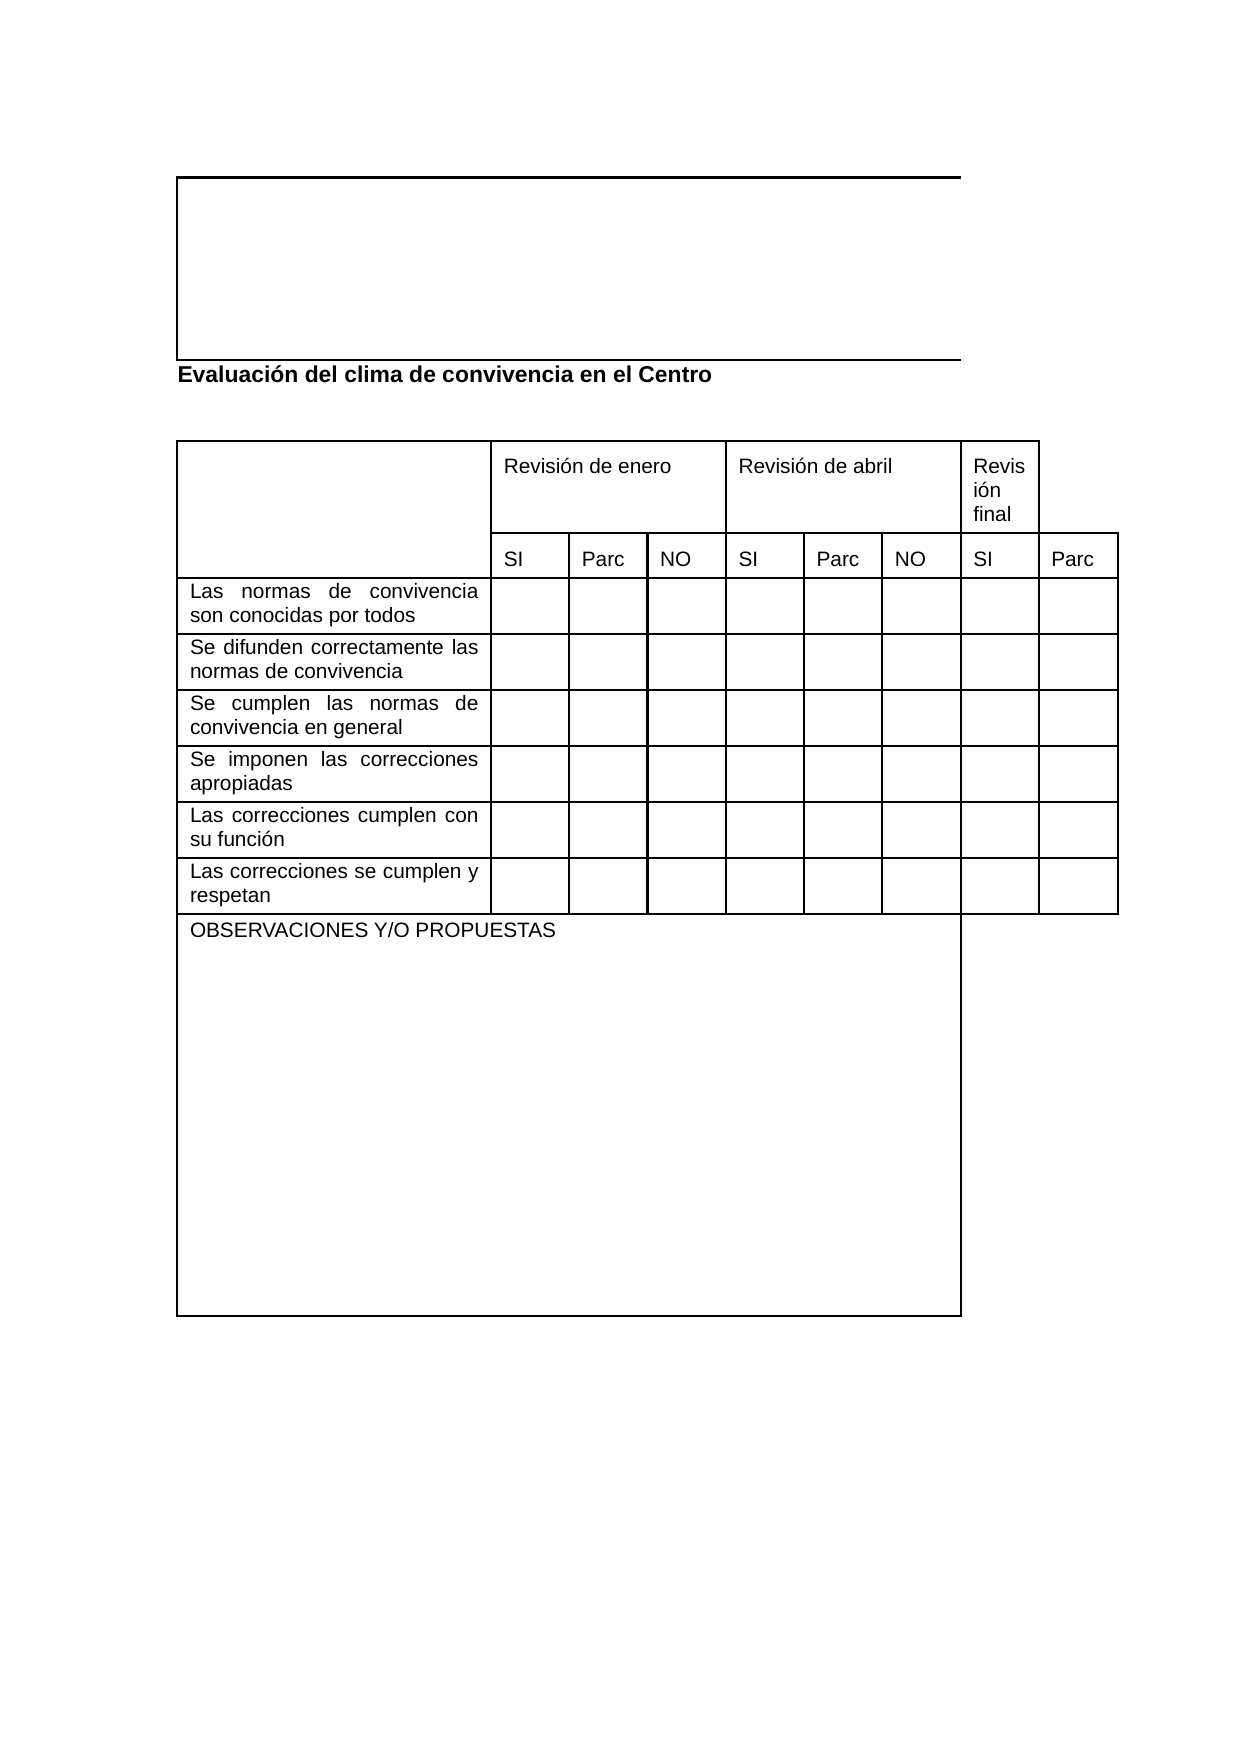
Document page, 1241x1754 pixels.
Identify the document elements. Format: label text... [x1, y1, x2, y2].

table_cell NO [883, 534, 960, 577]
table_header Revisión de abril [727, 442, 960, 532]
table_cell [1040, 579, 1117, 633]
table_cell Se imponen las correcciones apropiadas [178, 747, 490, 801]
table_cell [962, 859, 1038, 913]
table_cell [805, 747, 881, 801]
table_cell [492, 859, 568, 913]
table_cell [727, 747, 803, 801]
table_cell [883, 803, 960, 857]
table_cell Se difunden correctamente las normas de convivencia [178, 635, 490, 689]
table_cell [492, 803, 568, 857]
table_cell [1040, 859, 1117, 913]
table_cell Se cumplen las normas de convivencia en general [178, 691, 490, 745]
table_cell [727, 803, 803, 857]
table_cell [570, 747, 646, 801]
table_header [1040, 440, 1118, 532]
table_cell [178, 179, 961, 358]
table_cell Parc [1040, 534, 1117, 577]
table_cell [962, 747, 1038, 801]
table_cell [1040, 747, 1117, 801]
table_cell OBSERVACIONES Y/O PROPUESTAS [178, 915, 960, 1315]
table_cell [570, 579, 646, 633]
table_cell [570, 859, 646, 913]
table_cell [883, 691, 960, 745]
table_cell [649, 859, 725, 913]
table_cell [649, 803, 725, 857]
table_cell Las normas de convivencia son conocidas por todos [178, 579, 490, 633]
table_cell [570, 691, 646, 745]
table_cell [727, 691, 803, 745]
table_cell Parc [805, 534, 881, 577]
table_cell [805, 635, 881, 689]
table_cell [805, 579, 881, 633]
table_cell [962, 579, 1038, 633]
table_cell NO [649, 534, 725, 577]
table_cell Parc [570, 534, 646, 577]
text Evaluación del clima de convivencia en el Centro [177, 361, 1063, 387]
table_cell [492, 579, 568, 633]
table_cell [727, 859, 803, 913]
table_cell [962, 635, 1038, 689]
table_cell [649, 635, 725, 689]
table_cell [649, 691, 725, 745]
table_cell [883, 635, 960, 689]
table_cell [805, 691, 881, 745]
table_cell SI [962, 534, 1038, 577]
table_cell [570, 803, 646, 857]
table_cell [727, 579, 803, 633]
table_cell [961, 176, 1118, 358]
table_cell [570, 635, 646, 689]
table_cell [1040, 635, 1117, 689]
table_cell [492, 747, 568, 801]
table_header Revisión de enero [492, 442, 725, 532]
table_cell [492, 691, 568, 745]
table_cell [1040, 691, 1117, 745]
table_cell [883, 747, 960, 801]
table_cell [962, 915, 1118, 1315]
table_cell Las correcciones se cumplen y respetan [178, 859, 490, 913]
table_cell Las correcciones cumplen con su función [178, 803, 490, 857]
table_header Revisión final [962, 442, 1038, 532]
table_cell [649, 579, 725, 633]
table_cell [962, 803, 1038, 857]
table_cell [649, 747, 725, 801]
table_cell SI [727, 534, 803, 577]
table_cell [805, 803, 881, 857]
table_cell [492, 635, 568, 689]
table_cell [962, 691, 1038, 745]
table_header [178, 442, 490, 577]
table_cell [805, 859, 881, 913]
table_cell [1040, 803, 1117, 857]
table_cell SI [492, 534, 568, 577]
table_cell [727, 635, 803, 689]
table_cell [883, 859, 960, 913]
table_cell [883, 579, 960, 633]
